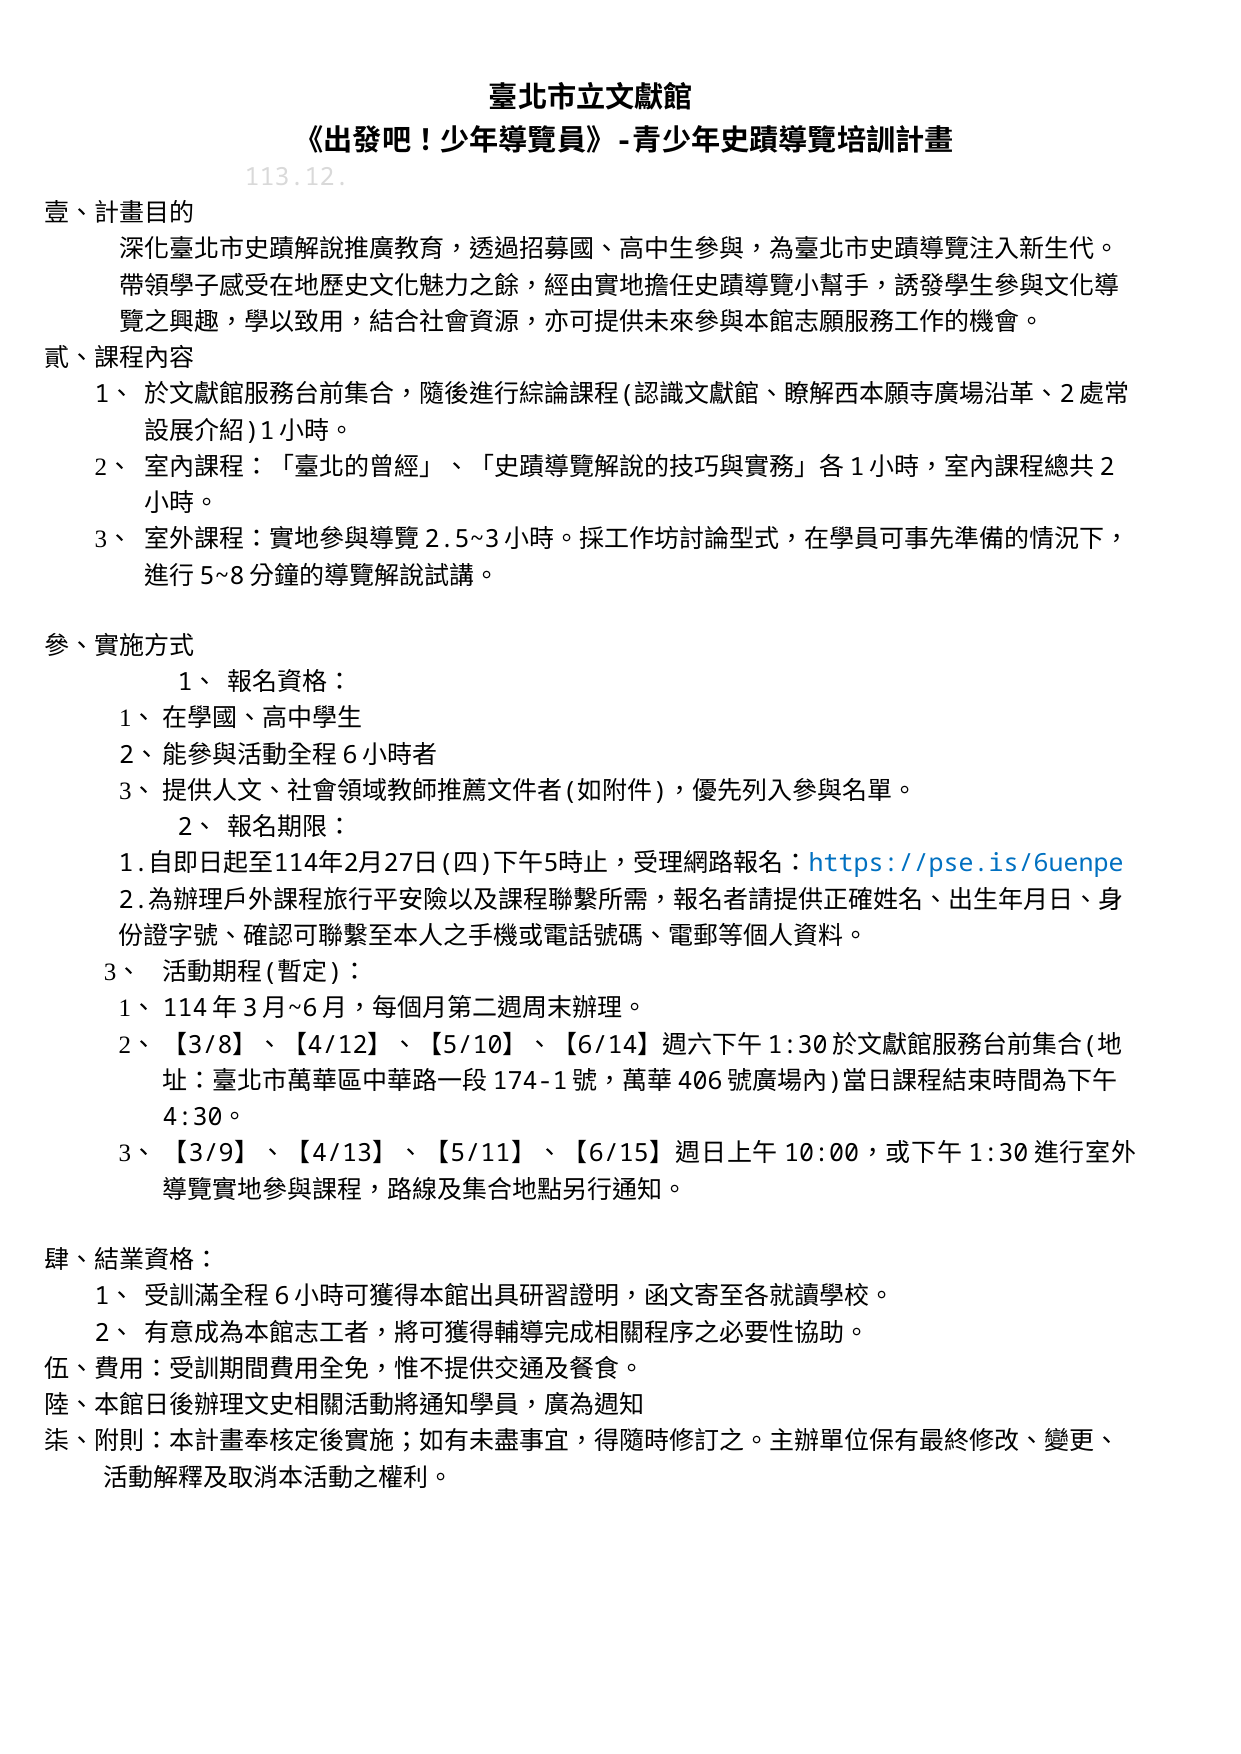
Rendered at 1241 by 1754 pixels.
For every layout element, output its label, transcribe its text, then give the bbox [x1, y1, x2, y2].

list 課程內容 [44, 338, 1137, 374]
text 1.自即日起至114年2月27日(四)下午5時止，受理網路報名：https://pse.is/6uenpe [118, 843, 1137, 879]
list 114年3月~6月，每個月第二週周末辦理。 [118, 988, 1137, 1024]
text 2.為辦理戶外課程旅行平安險以及課程聯繫所需，報名者請提供正確姓名、出生年月日、身份證字號、確認可聯繫至本人之手機或電話號碼、電郵等個人資料。 [118, 879, 1137, 952]
list 活動期程(暫定)： [103, 952, 1137, 988]
list 能參與活動全程6小時者 [119, 734, 1137, 770]
list 室內課程：「臺北的曾經」、「史蹟導覽解說的技巧與實務」各1小時，室內課程總共2小時。 [94, 446, 1137, 519]
list 實施方式 [44, 625, 1137, 662]
text 陸、本館日後辦理文史相關活動將通知學員，廣為週知 [44, 1384, 1137, 1421]
list 提供人文、社會領域教師推薦文件者(如附件)，優先列入參與名單。 [119, 770, 1137, 807]
list 室外課程：實地參與導覽2.5~3小時。採工作坊討論型式，在學員可事先準備的情況下，進行5~8分鐘的導覽解說試講。 [94, 519, 1137, 591]
text 柒、附則：本計畫奉核定後實施；如有未盡事宜，得隨時修訂之。主辦單位保有最終修改、變更、活動解釋及取消本活動之權利。 [44, 1421, 1137, 1493]
list 【3/8】、【4/12】、【5/10】、【6/14】週六下午1:30於文獻館服務台前集合(地址：臺北市萬華區中華路一段174-1號，萬華406號廣場內)當日課程結束時間為下午4:30。 [118, 1024, 1137, 1133]
list 受訓滿全程6小時可獲得本館出具研習證明，函文寄至各就讀學校。 [94, 1276, 1137, 1312]
text 伍、費用：受訓期間費用全免，惟不提供交通及餐食。 [44, 1348, 1137, 1384]
text 深化臺北市史蹟解說推廣教育，透過招募國、高中生參與，為臺北市史蹟導覽注入新生代。帶領學子感受在地歷史文化魅力之餘，經由實地擔任史蹟導覽小幫手，誘發學生參與文化導覽之興趣，學以致用，結合社會資源，亦可提供未來參與本館志願服務工作的機會。 [119, 229, 1137, 338]
list 有意成為本館志工者，將可獲得輔導完成相關程序之必要性協助。 [94, 1312, 1137, 1348]
list 報名資格： [177, 662, 1137, 698]
text 臺北市立文獻館 [44, 74, 1137, 116]
text 肆、結業資格： [44, 1239, 1137, 1276]
list 報名期限： [177, 807, 1137, 843]
list 計畫目的 [44, 193, 1137, 229]
list 【3/9】、【4/13】、【5/11】、【6/15】週日上午10:00，或下午1:30進行室外導覽實地參與課程，路線及集合地點另行通知。 [118, 1133, 1137, 1205]
list 於文獻館服務台前集合，隨後進行綜論課程(認識文獻館、瞭解西本願寺廣場沿革、2處常設展介紹)1小時。 [94, 374, 1137, 446]
list 在學國、高中學生 [119, 698, 1137, 734]
text 《出發吧！少年導覽員》-青少年史蹟導覽培訓計畫 113.12. [244, 116, 1137, 193]
